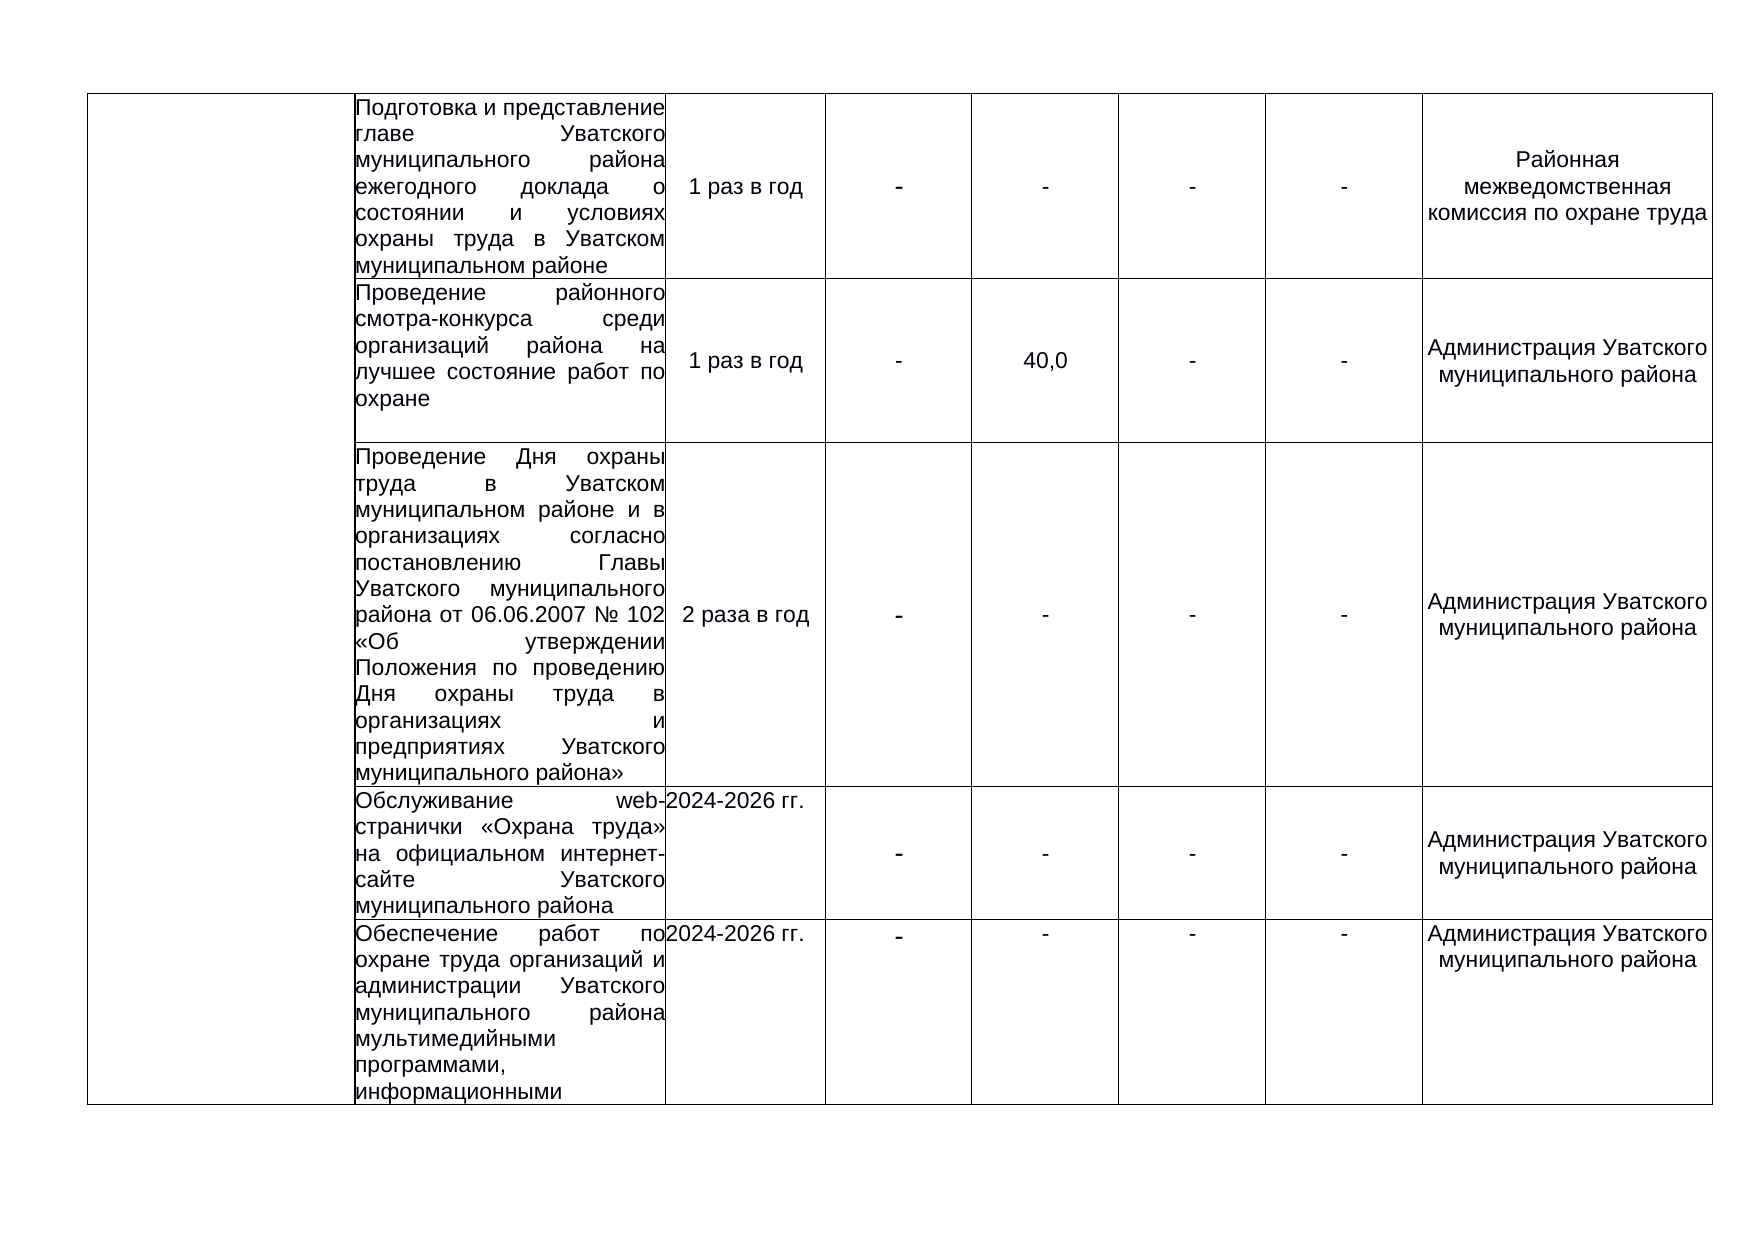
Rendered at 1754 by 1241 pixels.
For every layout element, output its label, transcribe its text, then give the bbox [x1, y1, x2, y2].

table_cell - [1119, 787, 1265, 918]
table_cell - [826, 443, 971, 786]
table_cell - [1119, 920, 1265, 1104]
table_cell - [1266, 94, 1422, 278]
table_cell - [826, 787, 971, 918]
table_cell 1 раз в год [666, 94, 825, 278]
table_cell Подготовка и представление главе Уватского муниципального района ежегодного доклада о состоянии и условиях охраны труда в Уватском муниципальном районе [356, 94, 665, 278]
table_cell Обеспечение работ по охране труда организаций и администрации Уватского муниципального района мультимедийными программами, информационными [356, 920, 665, 1104]
table_cell - [1266, 920, 1422, 1104]
table_cell - [1266, 279, 1422, 442]
table_cell Администрация Уватского муниципального района [1423, 920, 1712, 1104]
table_cell - [1266, 443, 1422, 786]
table_cell - [1119, 94, 1265, 278]
table_cell - [972, 920, 1118, 1104]
table_cell 2024-2026 гг. [666, 920, 825, 1104]
table_cell 2024-2026 гг. [666, 787, 825, 918]
table_cell - [826, 279, 971, 442]
table_cell - [972, 443, 1118, 786]
table_cell [88, 94, 354, 1104]
table_cell - [972, 94, 1118, 278]
table_cell - [1266, 787, 1422, 918]
table_cell - [972, 787, 1118, 918]
table_cell 1 раз в год [666, 279, 825, 442]
table_cell Администрация Уватского муниципального района [1423, 443, 1712, 786]
table_cell 40,0 [972, 279, 1118, 442]
table_cell 2 раза в год [666, 443, 825, 786]
table_cell - [826, 920, 971, 1104]
table_cell - [1119, 443, 1265, 786]
table_cell Районная межведомственная комиссия по охране труда [1423, 94, 1712, 278]
table_cell Администрация Уватского муниципального района [1423, 279, 1712, 442]
table_cell Проведение районного смотра-конкурса среди организаций района на лучшее состояние работ по охране [356, 279, 665, 442]
table_cell Администрация Уватского муниципального района [1423, 787, 1712, 918]
table_cell - [1119, 279, 1265, 442]
table_cell Обслуживание web-странички «Охрана труда» на официальном интернет-сайте Уватского муниципального района [356, 787, 665, 918]
table_cell - [826, 94, 971, 278]
table_cell Проведение Дня охраны труда в Уватском муниципальном районе и в организациях согласно постановлению Главы Уватского муниципального района от 06.06.2007 № 102 «Об утверждении Положения по проведению Дня охраны труда в организациях и предприятиях Уватского муниципального района» [356, 443, 665, 786]
